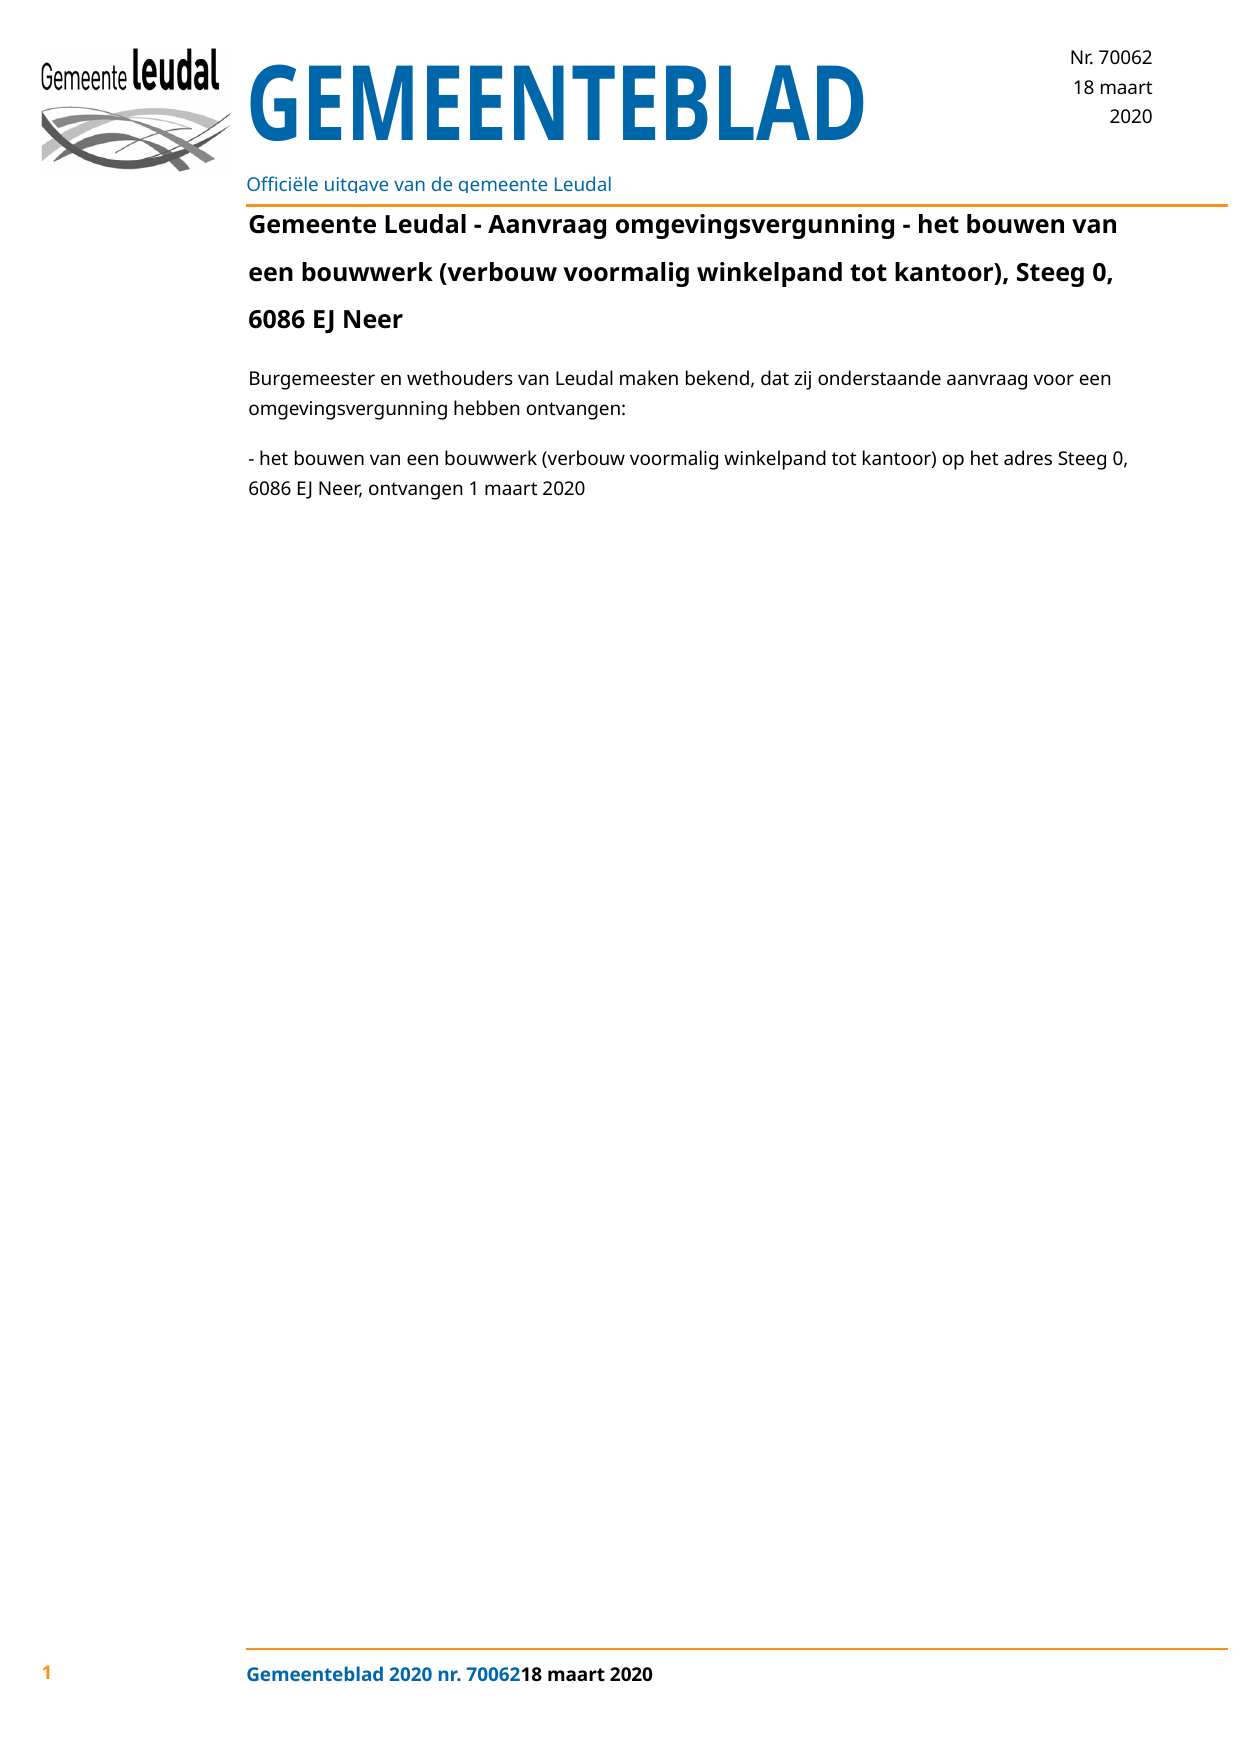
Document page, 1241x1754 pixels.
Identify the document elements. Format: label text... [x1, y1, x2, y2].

text Gemeente Leudal - Aanvraag omgevingsvergunning - het bouwen van een bouwwerk (verbouw voormalig winkelpand tot kantoor), Steeg 0, 6086 EJ Neer [248, 207, 1152, 336]
text - het bouwen van een bouwwerk (verbouw voormalig winkelpand tot kantoor) op het adres Steeg 0, 6086 EJ Neer, ontvangen 1 maart 2020 [248, 446, 1152, 501]
text Burgemeester en wethouders van Leudal maken bekend, dat zij onderstaande aanvraag voor een omgevingsvergunning hebben ontvangen: [248, 366, 1152, 421]
picture [41, 47, 231, 172]
